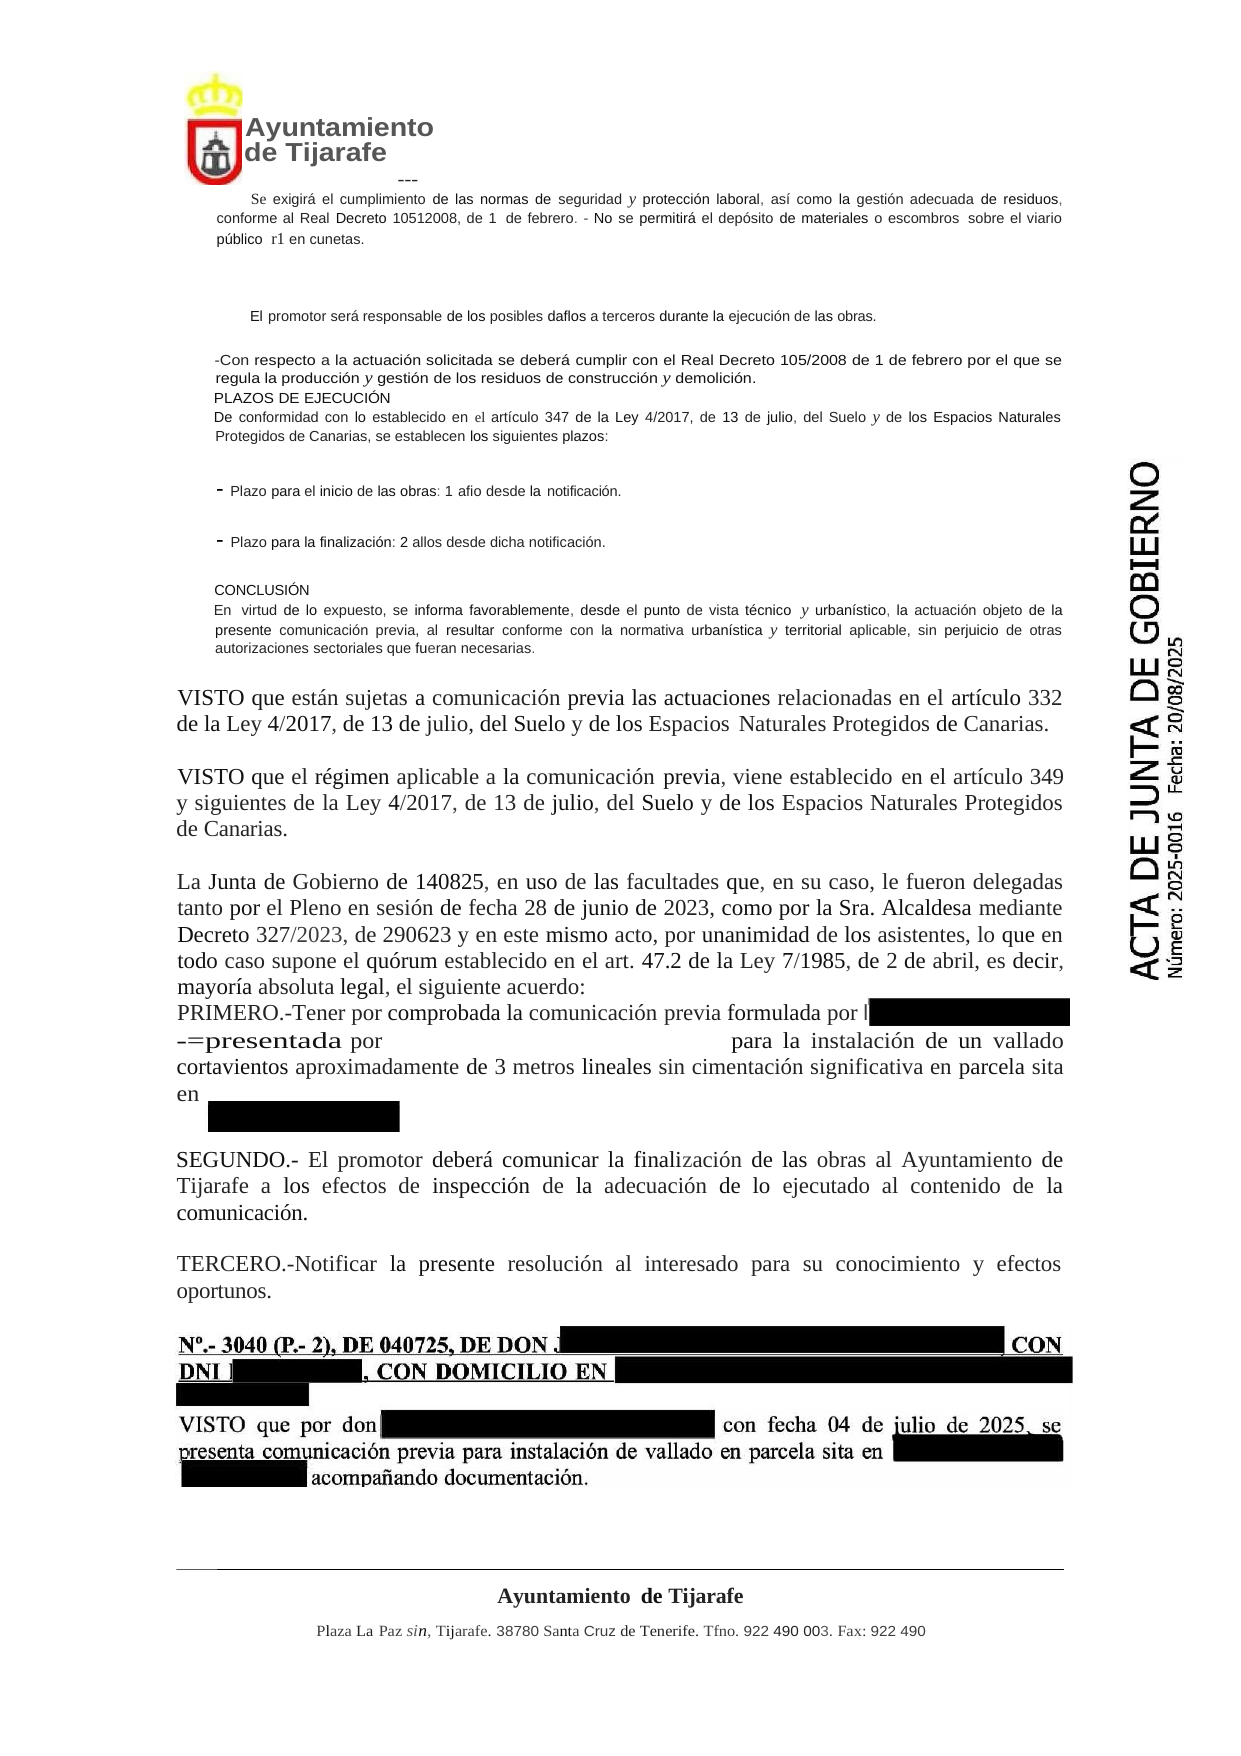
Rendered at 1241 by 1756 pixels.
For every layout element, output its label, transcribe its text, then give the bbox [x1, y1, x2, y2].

text La Junta de Gobierno de 140825, en uso de las facultades que, en su caso, le fueron delegadas tanto por el Pleno en sesión de fecha 28 de junio de 2023, como por la Sra. Alcaldesa mediante Decreto 327/2023, de 290623 y en este mismo acto, por unanimidad de los asistentes, lo que en todo caso supone el quórum establecido en el art. 47.2 de la Ley 7/1985, de 2 de abril, es decir, mayoría absoluta legal, el siguiente acuerdo: [177, 868, 1064, 1000]
list Plazo para el inicio de las obras: 1 afio desde la notificación. [216, 475, 1127, 502]
text VISTO que están sujetas a comunicación previa las actuaciones relacionadas en el artículo 332 de la Ley 4/2017, de 13 de julio, del Suelo y de los Espacios Naturales Protegidos de Canarias. [176, 683, 1063, 737]
text PRIMERO.-Tener por comprobada la comunicación previa formulada por l [177, 1000, 867, 1026]
text Se exigirá el cumplimiento de las normas de seguridad y protección laboral, así como la gestión adecuada de residuos, conforme al Real Decreto 10512008, de 1 de febrero. - No se permitirá el depósito de materiales o escombros sobre el viario público r1 en cunetas. [216, 189, 1063, 248]
text -Con respecto a la actuación solicitada se deberá cumplir con el Real Decreto 105/2008 de 1 de febrero por el que se regula la producción y gestión de los residuos de construcción y demolición. [214, 352, 1063, 387]
text De conformidad con lo establecido en el artículo 347 de la Ley 4/2017, de 13 de julio, del Suelo y de los Espacios Naturales Protegidos de Canarias, se establecen los siguientes plazos: [214, 407, 1062, 444]
text VISTO que el régimen aplicable a la comunicación previa, viene establecido en el artículo 349 y siguientes de la Ley 4/2017, de 13 de julio, del Suelo y de los Espacios Naturales Protegidos de Canarias. [176, 763, 1064, 842]
text El promotor será responsable de los posibles daflos a terceros durante la ejecución de las obras. [250, 308, 1201, 325]
text SEGUNDO.- El promotor deberá comunicar la finalización de las obras al Ayuntamiento de Tijarafe a los efectos de inspección de la adecuación de lo ejecutado al contenido de la comunicación. [176, 1146, 1063, 1225]
text TERCERO.-Notificar la presente resolución al interesado para su conocimiento y efectos oportunos. [176, 1250, 1062, 1303]
text --- [397, 168, 1201, 189]
text [1070, 1000, 1201, 1026]
text PLAZOS DE EJECUCIÓN [214, 390, 1201, 407]
list Plazo para la finalización: 2 allos desde dicha notificación. CONCLUSIÓN [214, 507, 607, 598]
text En virtud de lo expuesto, se informa favorablemente, desde el punto de vista técnico y urbanístico, la actuación objeto de la presente comunicación previa, al resultar conforme con la normativa urbanística y territorial aplicable, sin perjuicio de otras autorizaciones sectoriales que fueran necesarias. [213, 599, 1063, 656]
text -=presentada por para la instalación de un vallado cortavientos aproximadamente de 3 metros lineales sin cimentación significativa en parcela sita en [176, 1027, 1064, 1132]
